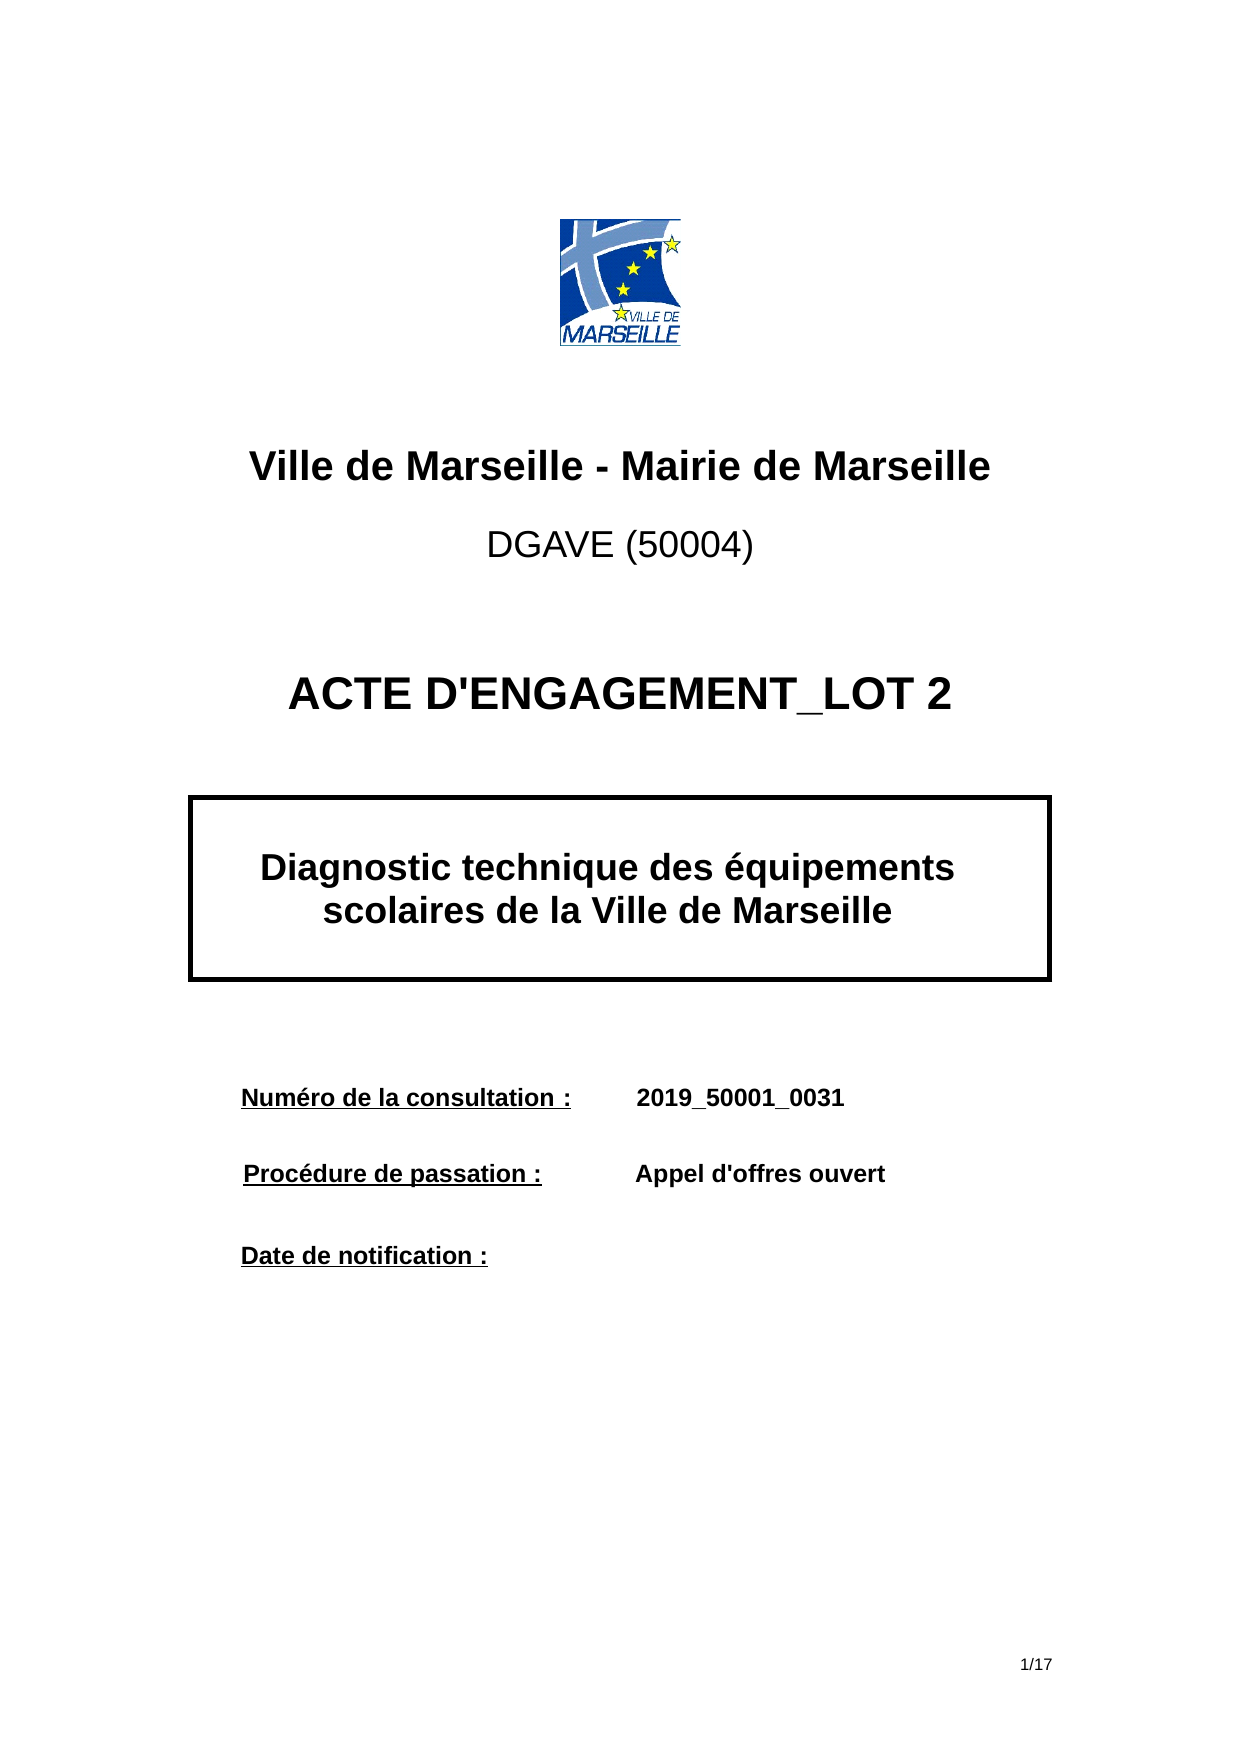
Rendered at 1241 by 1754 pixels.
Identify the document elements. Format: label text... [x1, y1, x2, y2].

text Diagnostic technique des équipements scolaires de la Ville de Marseille [193, 838, 1047, 932]
text Numéro de la consultation : 2019_50001_0031 [241, 1083, 1052, 1112]
text DGAVE (50004) [188, 523, 1052, 566]
text Procédure de passation : Appel d'offres ouvert [243, 1159, 1052, 1188]
text ACTE D'ENGAGEMENT_LOT 2 [188, 667, 1052, 719]
text Ville de Marseille - Mairie de Marseille [188, 441, 1052, 489]
text Date de notification : [241, 1241, 1052, 1270]
